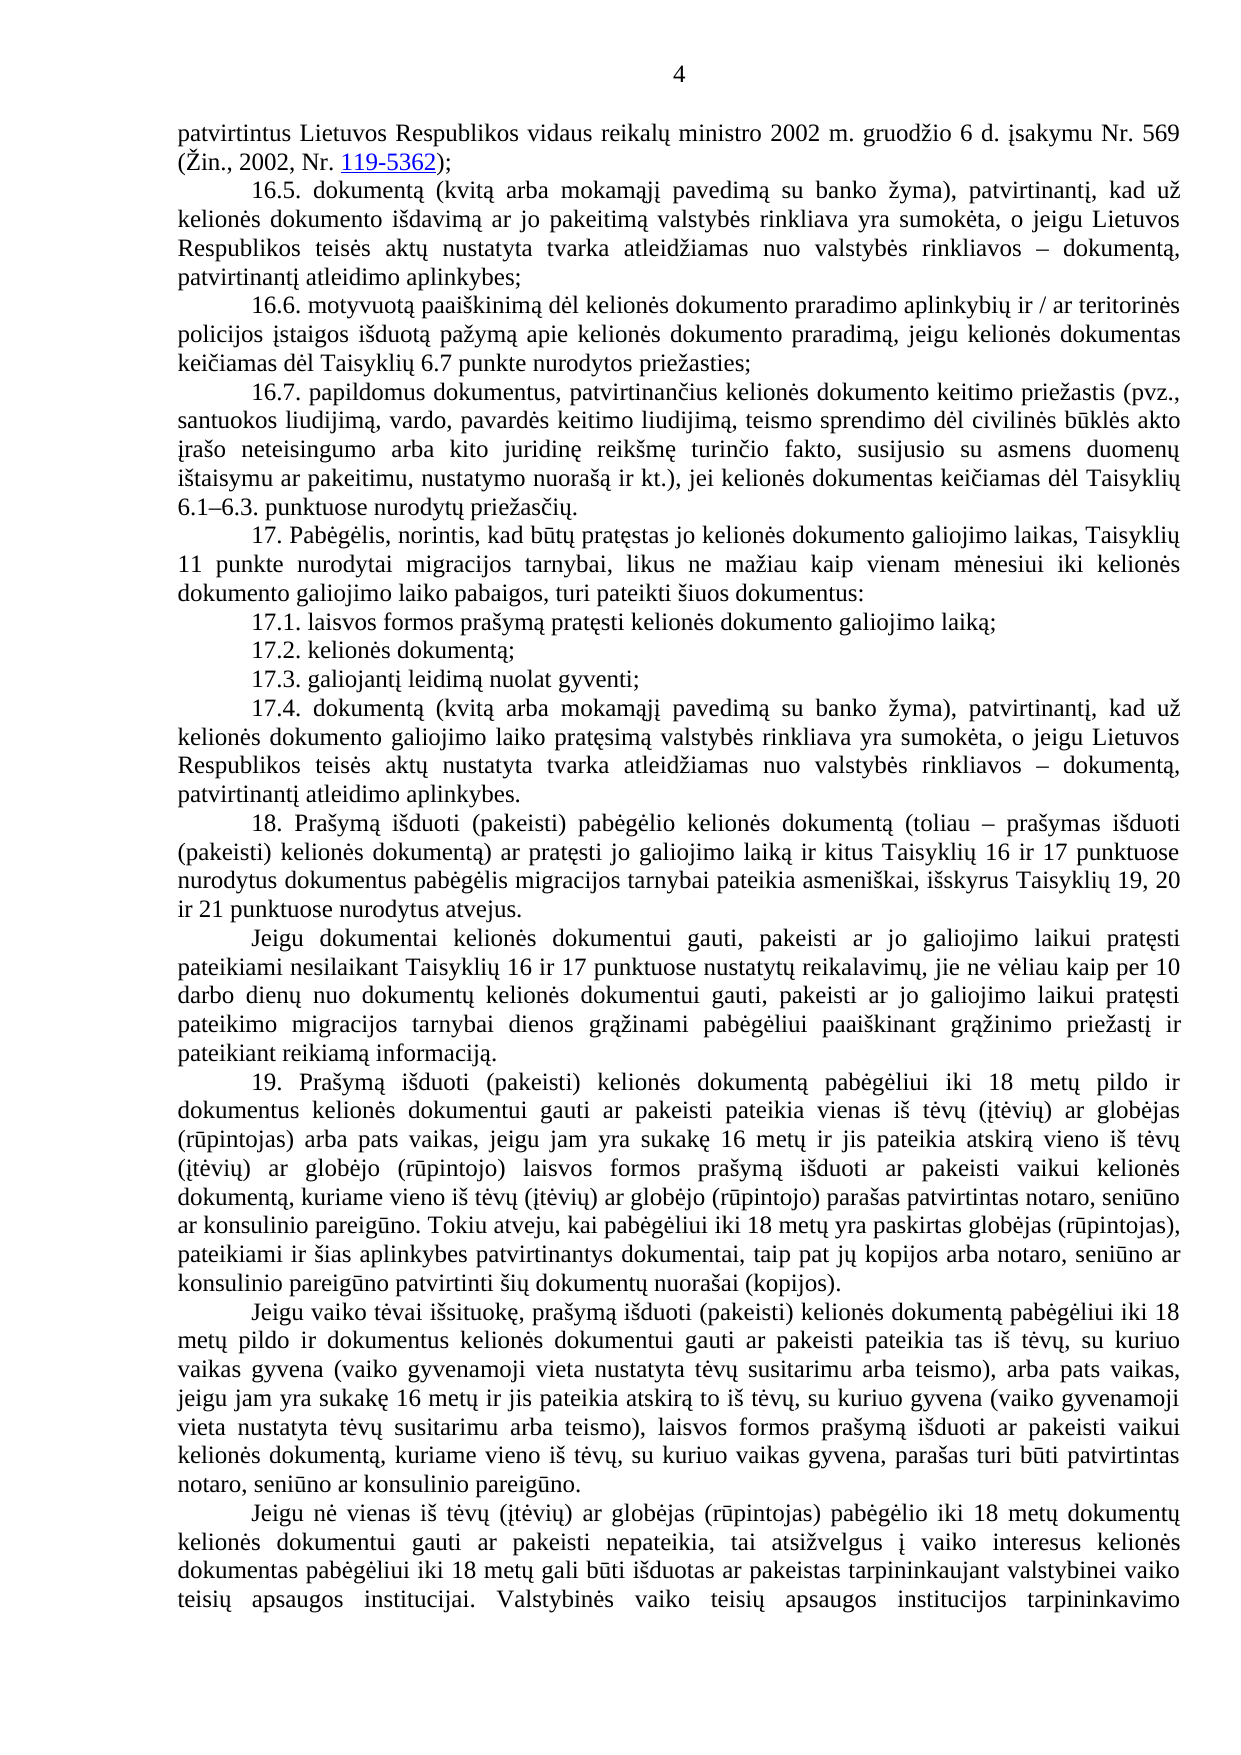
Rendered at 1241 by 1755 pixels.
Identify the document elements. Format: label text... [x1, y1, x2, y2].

text 17.2. kelionės dokumentą; [177, 636, 1181, 664]
text 17.3. galiojantį leidimą nuolat gyventi; [177, 664, 1181, 693]
text Jeigu nė vienas iš tėvų (įtėvių) ar globėjas (rūpintojas) pabėgėlio iki 18 metų dokumentų kelionės dokumentui gauti ar pakeisti nepateikia, tai atsižvelgus į vaiko interesus kelionės dokumentas pabėgėliui iki 18 metų gali būti išduotas ar pakeistas tarpininkaujant valstybinei vaiko teisių apsaugos institucijai. Valstybinės vaiko teisių apsaugos institucijos tarpininkavimo [177, 1498, 1181, 1613]
text 18. Prašymą išduoti (pakeisti) pabėgėlio kelionės dokumentą (toliau – prašymas išduoti (pakeisti) kelionės dokumentą) ar pratęsti jo galiojimo laiką ir kitus Taisyklių 16 ir 17 punktuose nurodytus dokumentus pabėgėlis migracijos tarnybai pateikia asmeniškai, išskyrus Taisyklių 19, 20 ir 21 punktuose nurodytus atvejus. [177, 808, 1181, 923]
text patvirtintus Lietuvos Respublikos vidaus reikalų ministro 2002 m. gruodžio 6 d. įsakymu Nr. 569 (Žin., 2002, Nr. 119-5362); [177, 118, 1181, 176]
text 16.5. dokumentą (kvitą arba mokamąjį pavedimą su banko žyma), patvirtinantį, kad už kelionės dokumento išdavimą ar jo pakeitimą valstybės rinkliava yra sumokėta, o jeigu Lietuvos Respublikos teisės aktų nustatyta tvarka atleidžiamas nuo valstybės rinkliavos – dokumentą, patvirtinantį atleidimo aplinkybes; [177, 176, 1181, 291]
text 17. Pabėgėlis, norintis, kad būtų pratęstas jo kelionės dokumento galiojimo laikas, Taisyklių 11 punkte nurodytai migracijos tarnybai, likus ne mažiau kaip vienam mėnesiui iki kelionės dokumento galiojimo laiko pabaigos, turi pateikti šiuos dokumentus: [177, 521, 1181, 607]
text 19. Prašymą išduoti (pakeisti) kelionės dokumentą pabėgėliui iki 18 metų pildo ir dokumentus kelionės dokumentui gauti ar pakeisti pateikia vienas iš tėvų (įtėvių) ar globėjas (rūpintojas) arba pats vaikas, jeigu jam yra sukakę 16 metų ir jis pateikia atskirą vieno iš tėvų (įtėvių) ar globėjo (rūpintojo) laisvos formos prašymą išduoti ar pakeisti vaikui kelionės dokumentą, kuriame vieno iš tėvų (įtėvių) ar globėjo (rūpintojo) parašas patvirtintas notaro, seniūno ar konsulinio pareigūno. Tokiu atveju, kai pabėgėliui iki 18 metų yra paskirtas globėjas (rūpintojas), pateikiami ir šias aplinkybes patvirtinantys dokumentai, taip pat jų kopijos arba notaro, seniūno ar konsulinio pareigūno patvirtinti šių dokumentų nuorašai (kopijos). [177, 1067, 1181, 1297]
text 16.6. motyvuotą paaiškinimą dėl kelionės dokumento praradimo aplinkybių ir / ar teritorinės policijos įstaigos išduotą pažymą apie kelionės dokumento praradimą, jeigu kelionės dokumentas keičiamas dėl Taisyklių 6.7 punkte nurodytos priežasties; [177, 291, 1181, 377]
text 17.4. dokumentą (kvitą arba mokamąjį pavedimą su banko žyma), patvirtinantį, kad už kelionės dokumento galiojimo laiko pratęsimą valstybės rinkliava yra sumokėta, o jeigu Lietuvos Respublikos teisės aktų nustatyta tvarka atleidžiamas nuo valstybės rinkliavos – dokumentą, patvirtinantį atleidimo aplinkybes. [177, 693, 1181, 808]
text Jeigu dokumentai kelionės dokumentui gauti, pakeisti ar jo galiojimo laikui pratęsti pateikiami nesilaikant Taisyklių 16 ir 17 punktuose nustatytų reikalavimų, jie ne vėliau kaip per 10 darbo dienų nuo dokumentų kelionės dokumentui gauti, pakeisti ar jo galiojimo laikui pratęsti pateikimo migracijos tarnybai dienos grąžinami pabėgėliui paaiškinant grąžinimo priežastį ir pateikiant reikiamą informaciją. [177, 923, 1181, 1067]
text 17.1. laisvos formos prašymą pratęsti kelionės dokumento galiojimo laiką; [177, 607, 1181, 636]
text Jeigu vaiko tėvai išsituokę, prašymą išduoti (pakeisti) kelionės dokumentą pabėgėliui iki 18 metų pildo ir dokumentus kelionės dokumentui gauti ar pakeisti pateikia tas iš tėvų, su kuriuo vaikas gyvena (vaiko gyvenamoji vieta nustatyta tėvų susitarimu arba teismo), arba pats vaikas, jeigu jam yra sukakę 16 metų ir jis pateikia atskirą to iš tėvų, su kuriuo gyvena (vaiko gyvenamoji vieta nustatyta tėvų susitarimu arba teismo), laisvos formos prašymą išduoti ar pakeisti vaikui kelionės dokumentą, kuriame vieno iš tėvų, su kuriuo vaikas gyvena, parašas turi būti patvirtintas notaro, seniūno ar konsulinio pareigūno. [177, 1297, 1181, 1498]
text 16.7. papildomus dokumentus, patvirtinančius kelionės dokumento keitimo priežastis (pvz., santuokos liudijimą, vardo, pavardės keitimo liudijimą, teismo sprendimo dėl civilinės būklės akto įrašo neteisingumo arba kito juridinę reikšmę turinčio fakto, susijusio su asmens duomenų ištaisymu ar pakeitimu, nustatymo nuorašą ir kt.), jei kelionės dokumentas keičiamas dėl Taisyklių 6.1–6.3. punktuose nurodytų priežasčių. [177, 377, 1181, 521]
